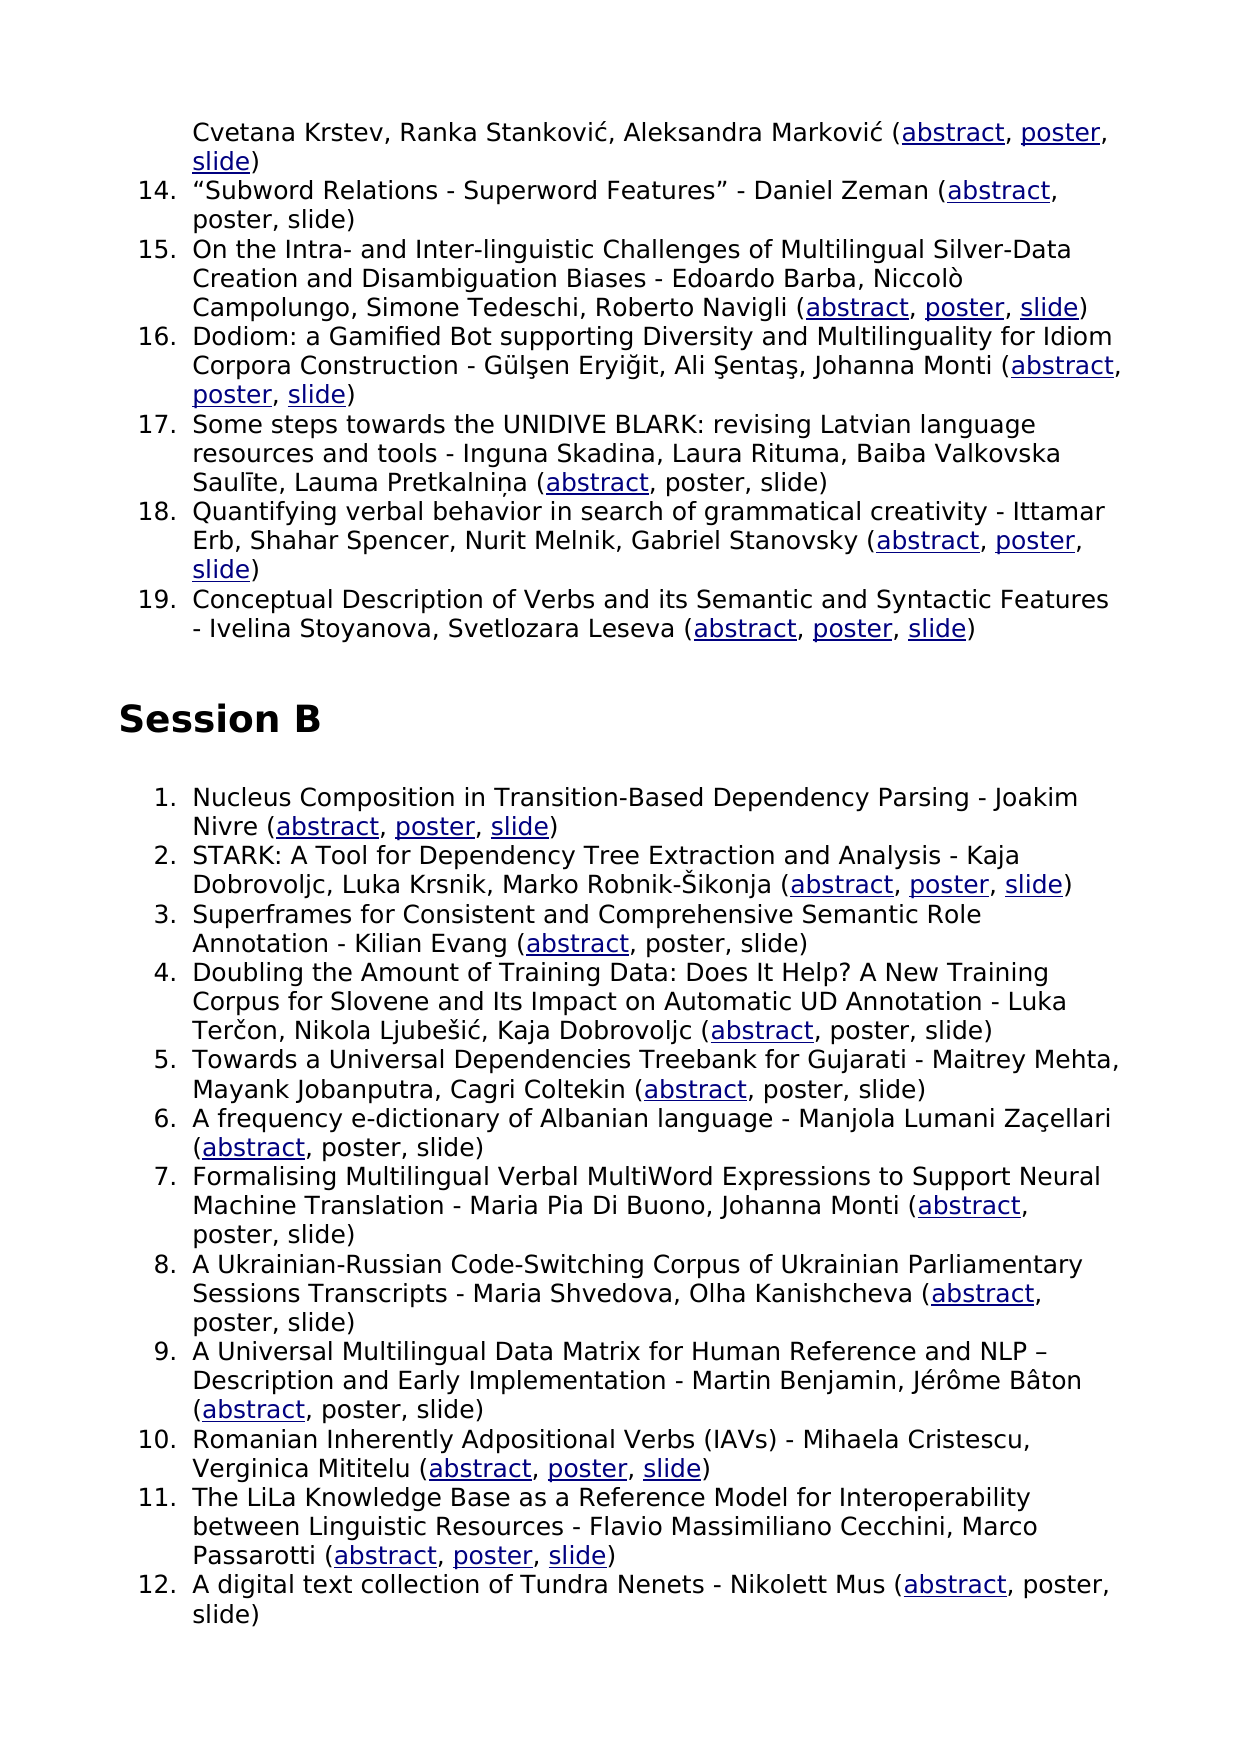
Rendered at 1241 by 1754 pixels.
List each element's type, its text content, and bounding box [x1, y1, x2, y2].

list On the Intra- and Inter-linguistic Challenges of Multilingual Silver-Data Creation and Disambiguation Biases - Edoardo Barba, Niccolò Campolungo, Simone Tedeschi, Roberto Navigli (abstract, poster, slide) [177, 235, 1122, 322]
list A digital text collection of Tundra Nenets - Nikolett Mus (abstract, poster, slide) [177, 1571, 1122, 1629]
list STARK: A Tool for Dependency Tree Extraction and Analysis - Kaja Dobrovoljc, Luka Krsnik, Marko Robnik-Šikonja (abstract, poster, slide) [177, 842, 1122, 900]
list Towards a Universal Dependencies Treebank for Gujarati - Maitrey Mehta, Mayank Jobanputra, Cagri Coltekin (abstract, poster, slide) [177, 1046, 1122, 1104]
list Romanian Inherently Adpositional Verbs (IAVs) - Mihaela Cristescu, Verginica Mititelu (abstract, poster, slide) [177, 1425, 1122, 1483]
list Superframes for Consistent and Comprehensive Semantic Role Annotation - Kilian Evang (abstract, poster, slide) [177, 900, 1122, 958]
list Some steps towards the UNIDIVE BLARK: revising Latvian language resources and tools - Inguna Skadina, Laura Rituma, Baiba Valkovska Saulīte, Lauma Pretkalniņa (abstract, poster, slide) [177, 410, 1122, 497]
subtitle Session B [118, 698, 1122, 741]
list Formalising Multilingual Verbal MultiWord Expressions to Support Neural Machine Translation - Maria Pia Di Buono, Johanna Monti (abstract, poster, slide) [177, 1162, 1122, 1250]
list “Subword Relations - Superword Features” - Daniel Zeman (abstract, poster, slide) [177, 176, 1122, 235]
list A Universal Multilingual Data Matrix for Human Reference and NLP – Description and Early Implementation - Martin Benjamin, Jérôme Bâton (abstract, poster, slide) [177, 1337, 1122, 1425]
list Conceptual Description of Verbs and its Semantic and Syntactic Features - Ivelina Stoyanova, Svetlozara Leseva (abstract, poster, slide) [177, 585, 1122, 643]
list The LiLa Knowledge Base as a Reference Model for Interoperability between Linguistic Resources - Flavio Massimiliano Cecchini, Marco Passarotti (abstract, poster, slide) [177, 1483, 1122, 1571]
list Quantifying verbal behavior in search of grammatical creativity - Ittamar Erb, Shahar Spencer, Nurit Melnik, Gabriel Stanovsky (abstract, poster, slide) [177, 497, 1122, 585]
list A frequency e-dictionary of Albanian language - Manjola Lumani Zaçellari (abstract, poster, slide) [177, 1104, 1122, 1162]
list - Cvetana Krstev, Ranka Stanković, Aleksandra Marković (abstract, poster, slide) [177, 118, 1122, 176]
list A Ukrainian-Russian Code-Switching Corpus of Ukrainian Parliamentary Sessions Transcripts - Maria Shvedova, Olha Kanishcheva (abstract, poster, slide) [177, 1250, 1122, 1337]
list Dodiom: a Gamified Bot supporting Diversity and Multilinguality for Idiom Corpora Construction - Gülşen Eryiğit, Ali Şentaş, Johanna Monti (abstract, poster, slide) [177, 322, 1122, 410]
list Doubling the Amount of Training Data: Does It Help? A New Training Corpus for Slovene and Its Impact on Automatic UD Annotation - Luka Terčon, Nikola Ljubešić, Kaja Dobrovoljc (abstract, poster, slide) [177, 958, 1122, 1046]
list Nucleus Composition in Transition-Based Dependency Parsing - Joakim Nivre (abstract, poster, slide) [177, 783, 1122, 842]
